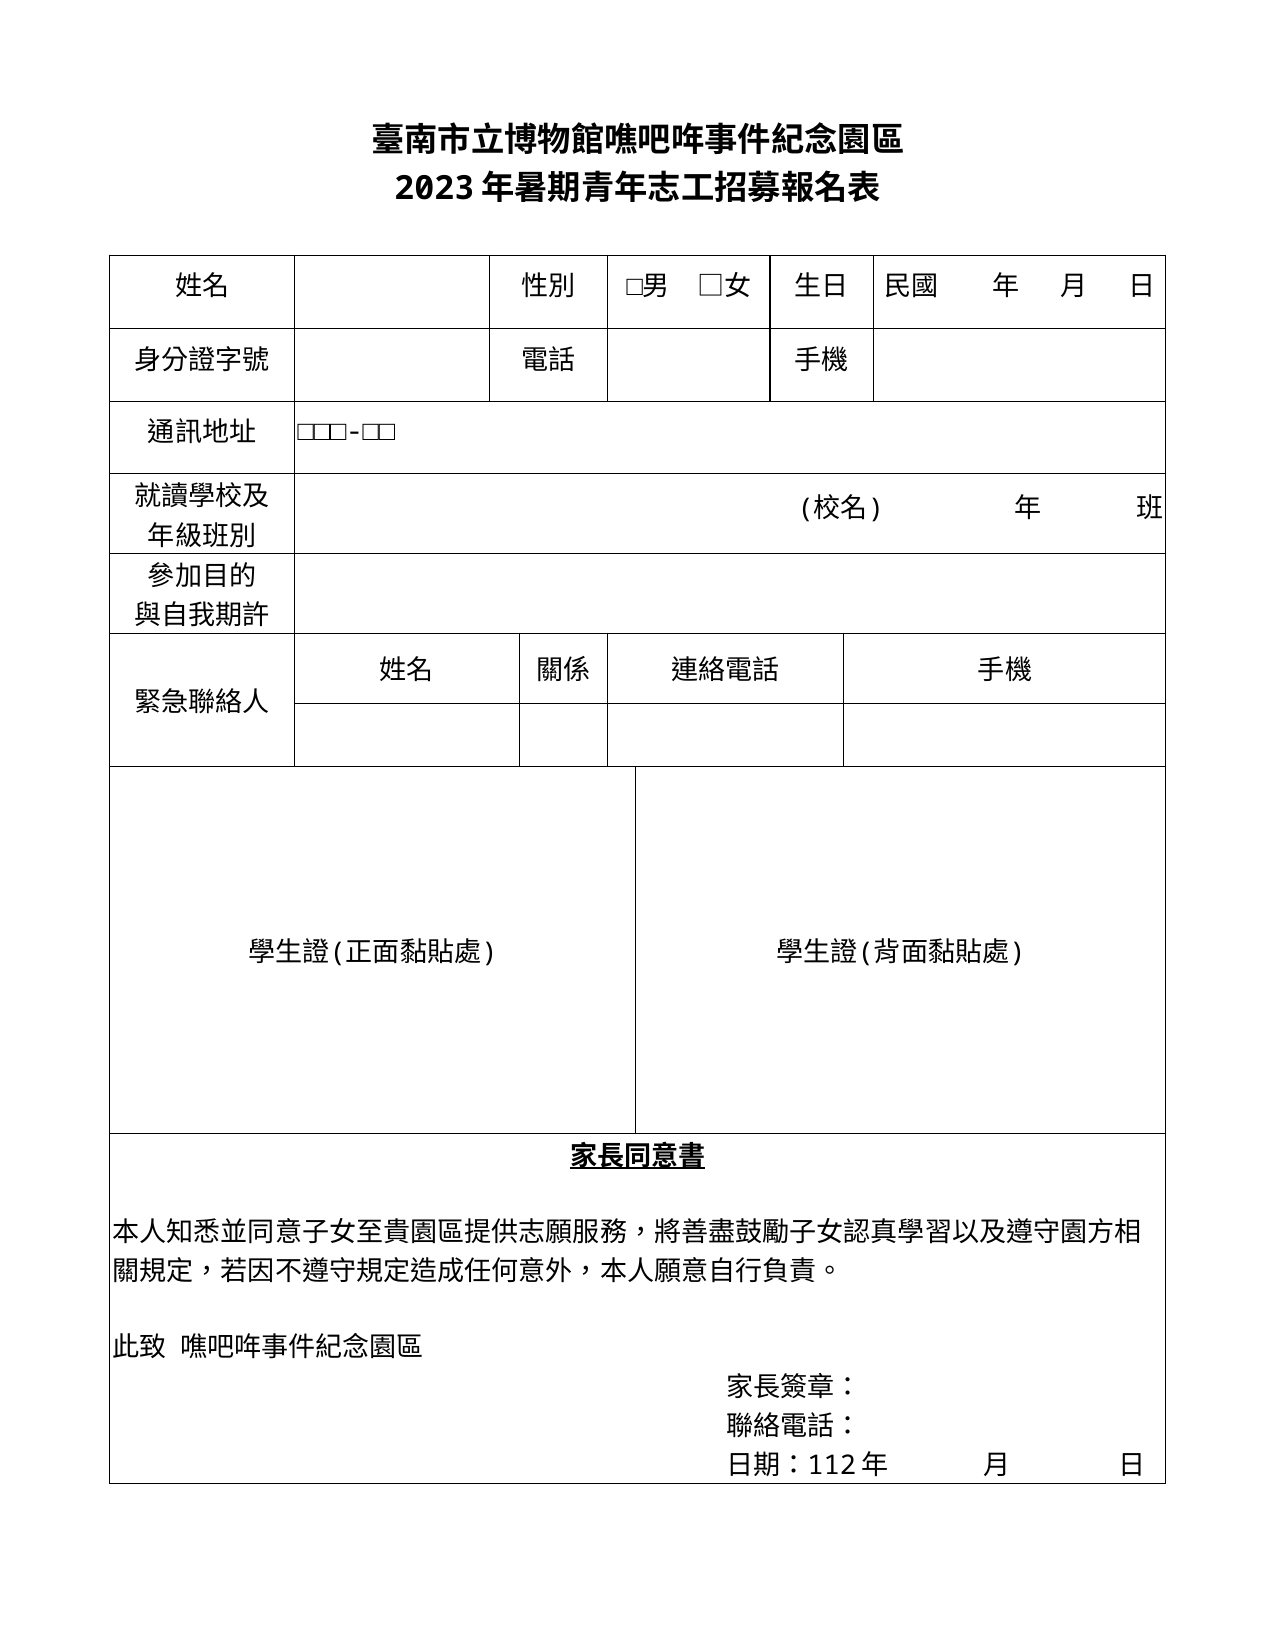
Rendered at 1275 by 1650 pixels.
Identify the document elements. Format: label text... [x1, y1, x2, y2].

text 臺南市立博物館噍吧哖事件紀念園區 [150, 112, 1125, 161]
table_cell [608, 329, 769, 401]
table_cell 通訊地址 [110, 402, 294, 473]
table_header 生日 [771, 256, 873, 328]
table_cell [295, 704, 519, 766]
table_header [295, 256, 489, 328]
table_cell 身分證字號 [110, 329, 294, 401]
table_cell 參加目的 與自我期許 [110, 554, 294, 632]
table_cell 緊急聯絡人 [110, 634, 294, 766]
table_cell [844, 704, 1165, 766]
table_cell [295, 329, 489, 401]
table_cell 關係 [520, 634, 607, 702]
text 2023年暑期青年志工招募報名表 [150, 161, 1125, 209]
table_cell [874, 329, 1165, 401]
table_cell 手機 [844, 634, 1165, 702]
table_header □男 □女 [608, 256, 769, 328]
table_cell 連絡電話 [608, 634, 843, 702]
table_cell 姓名 [295, 634, 519, 702]
table_cell 手機 [771, 329, 873, 401]
table_header 性別 [490, 256, 607, 328]
table_cell [295, 554, 1165, 632]
table_header 民國 年 月 日 [874, 256, 1165, 328]
table_header 姓名 [110, 256, 294, 328]
table_cell 電話 [490, 329, 607, 401]
table_cell 就讀學校及 年級班別 [110, 474, 294, 553]
table_cell □□□-□□ [295, 402, 1165, 473]
table_cell 學生證(正面黏貼處) [110, 767, 635, 1133]
table_cell 家長同意書 本人知悉並同意子女至貴園區提供志願服務，將善盡鼓勵子女認真學習以及遵守園方相關規定，若因不遵守規定造成任何意外，本人願意自行負責。 此致 噍吧哖事件紀念園區 家長簽章： 聯絡電話： 日期：112年 月 日 [110, 1134, 1165, 1482]
table_cell [520, 704, 607, 766]
table_cell [608, 704, 843, 766]
table_cell (校名) 年 班 [295, 474, 1165, 553]
table_cell 學生證(背面黏貼處) [636, 767, 1165, 1133]
